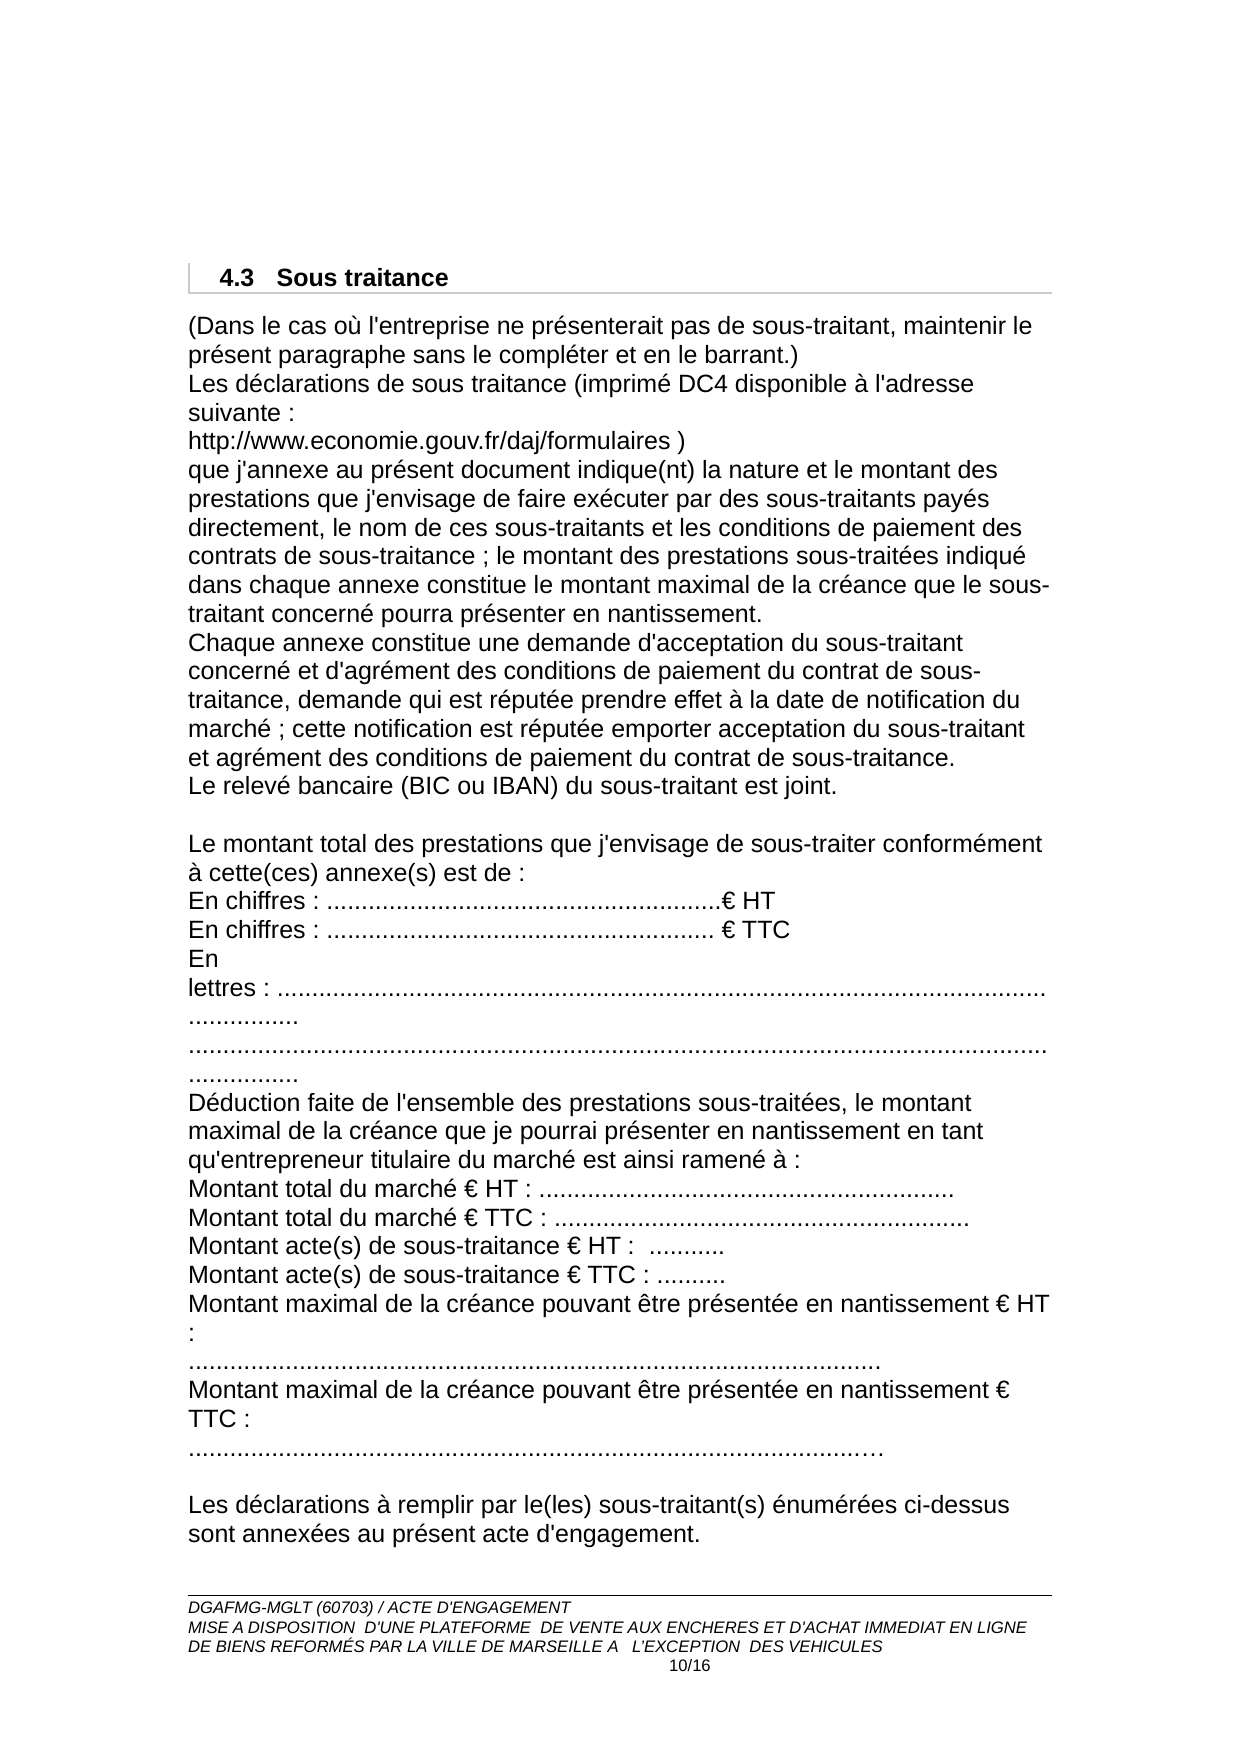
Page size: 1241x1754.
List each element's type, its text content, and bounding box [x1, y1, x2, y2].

text Le relevé bancaire (BIC ou IBAN) du sous-traitant est joint. [188, 771, 1052, 800]
subtitle Sous traitance [190, 263, 1052, 292]
text .................................................................................................… [188, 1433, 1052, 1461]
text Le montant total des prestations que j'envisage de sous-traiter conformément à cette(ces) annexe(s) est de : [188, 829, 1052, 886]
text Les déclarations à remplir par le(les) sous-traitant(s) énumérées ci-dessus sont annexées au présent acte d'engagement. [188, 1490, 1052, 1548]
text Les déclarations de sous traitance (imprimé DC4 disponible à l'adresse suivante : [188, 369, 1052, 426]
text Montant acte(s) de sous-traitance € HT : ........... [188, 1231, 1052, 1260]
text Montant total du marché € HT : ............................................................ [188, 1174, 1052, 1203]
text que j'annexe au présent document indique(nt) la nature et le montant des prestations que j'envisage de faire exécuter par des sous-traitants payés directement, le nom de ces sous-traitants et les conditions de paiement des contrats de sous-traitance ; le montant des prestations sous-traitées indiqué dans chaque annexe constitue le montant maximal de la créance que le sous-traitant concerné pourra présenter en nantissement. [188, 455, 1052, 628]
text http://www.economie.gouv.fr/daj/formulaires ) [188, 426, 1052, 455]
text En chiffres : .........................................................€ HT [188, 886, 1052, 915]
text (Dans le cas où l'entreprise ne présenterait pas de sous-traitant, maintenir le présent paragraphe sans le compléter et en le barrant.) [188, 311, 1052, 369]
text Montant total du marché € TTC : ............................................................ [188, 1203, 1052, 1231]
text .................................................................................................... [188, 1346, 1052, 1375]
text ............................................................................................................................................ [188, 1030, 1052, 1088]
text Chaque annexe constitue une demande d'acceptation du sous-traitant concerné et d'agrément des conditions de paiement du contrat de sous-traitance, demande qui est réputée prendre effet à la date de notification du marché ; cette notification est réputée emporter acceptation du sous-traitant et agrément des conditions de paiement du contrat de sous-traitance. [188, 628, 1052, 771]
text En chiffres : ........................................................ € TTC [188, 915, 1052, 944]
text En lettres : ............................................................................................................................... [188, 944, 1052, 1030]
text Montant maximal de la créance pouvant être présentée en nantissement € HT : [188, 1289, 1052, 1346]
text Déduction faite de l'ensemble des prestations sous-traitées, le montant maximal de la créance que je pourrai présenter en nantissement en tant qu'entrepreneur titulaire du marché est ainsi ramené à : [188, 1088, 1052, 1174]
text Montant maximal de la créance pouvant être présentée en nantissement € TTC : [188, 1375, 1052, 1433]
text Montant acte(s) de sous-traitance € TTC : .......... [188, 1260, 1052, 1289]
